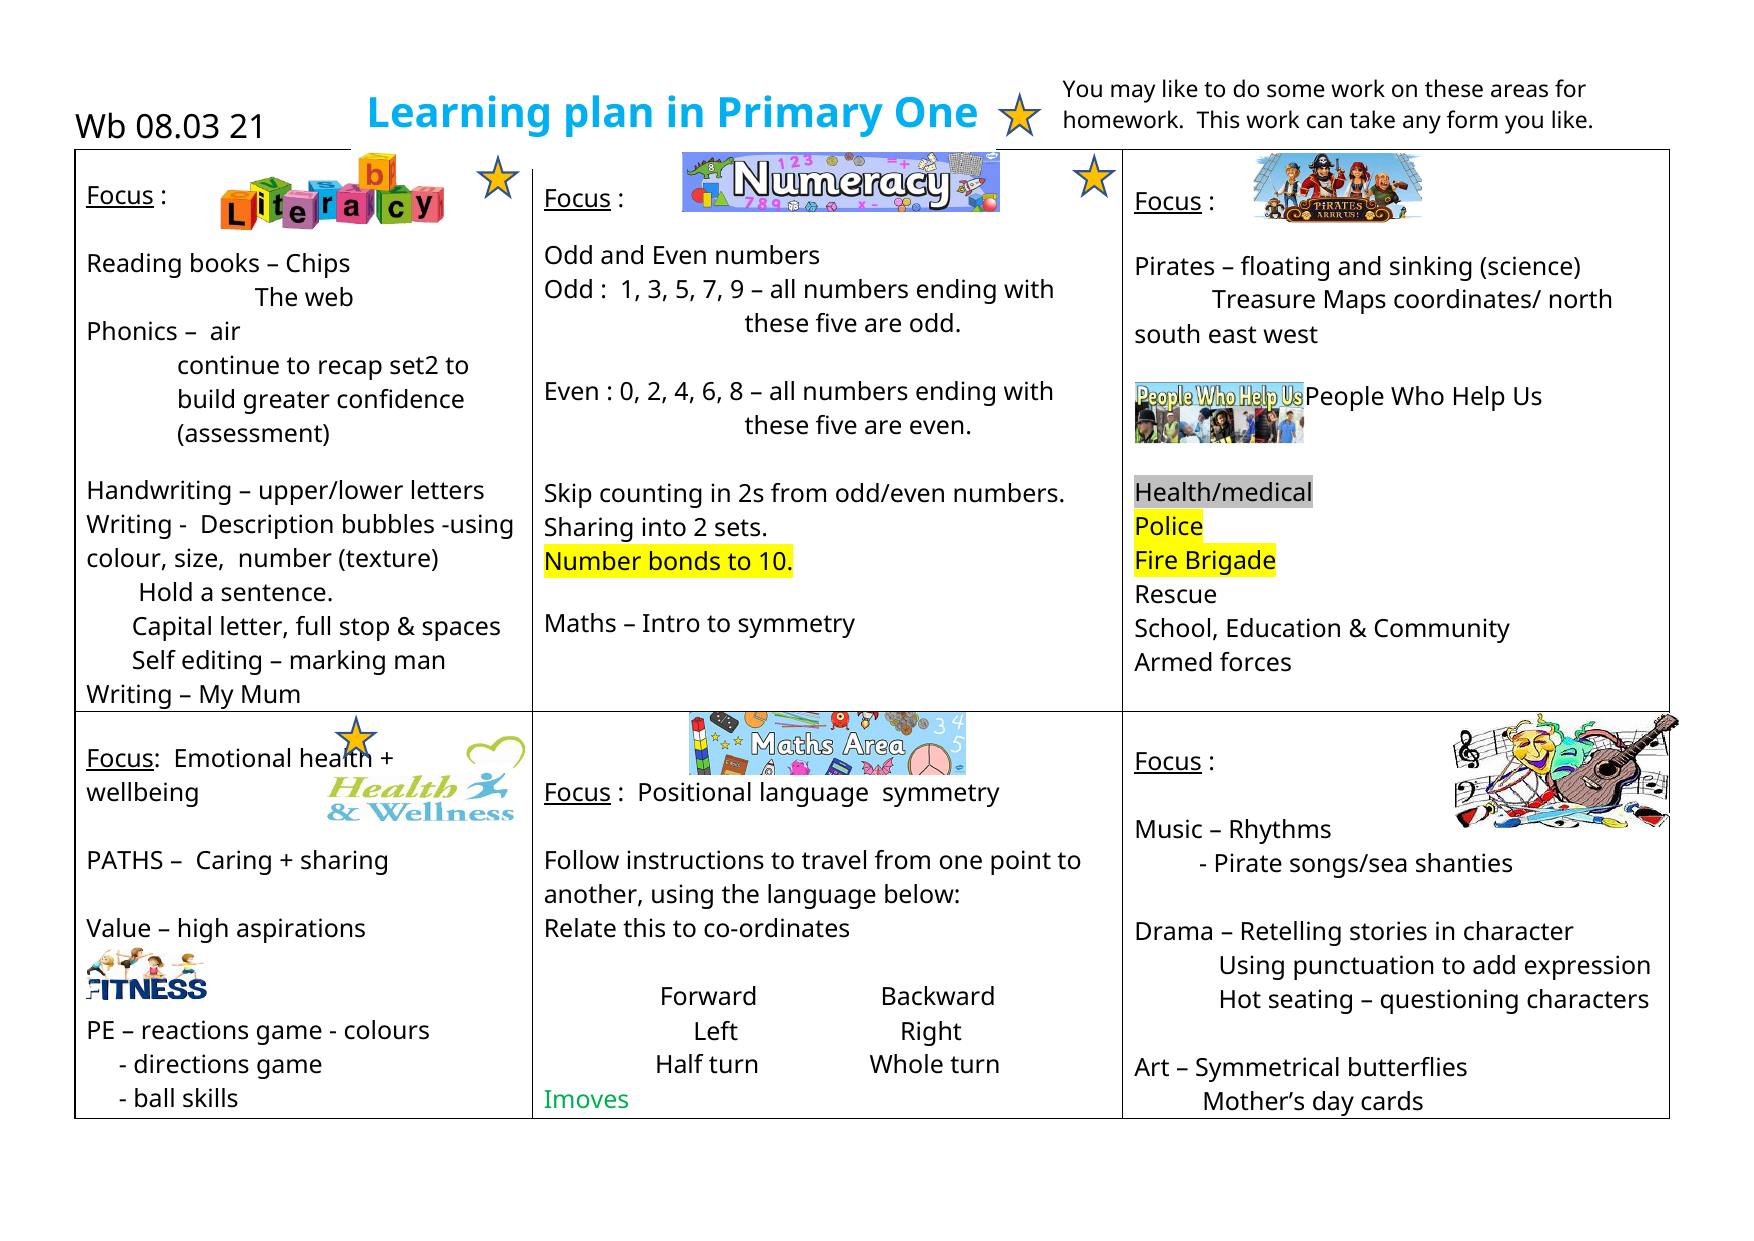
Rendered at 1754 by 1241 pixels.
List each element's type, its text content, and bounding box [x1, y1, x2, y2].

text Wb 08.03 21 [75, 65, 1710, 169]
table_cell Focus: Emotional health + wellbeing PATHS – Caring + sharing Value – high aspirations PE – reactions game - colours - directions game - ball skills [76, 712, 532, 1118]
text Learning plan in Primary One [366, 82, 981, 139]
table_header Focus : Reading books – Chips The web Phonics – air continue to recap set2 to build greater confidence (assessment) Handwriting – upper/lower letters Writing - Description bubbles -using colour, size, number (texture) Hold a sentence. Capital letter, full stop & spaces Self editing – marking man Writing – My Mum [76, 150, 532, 711]
table_cell Focus : Positional language symmetry Follow instructions to travel from one point to another, using the language below: Relate this to co-ordinates Forward Backward Left Right Half turn Whole turn Imoves [533, 712, 1122, 1118]
text You may like to do some work on these areas for homework. This work can take any form you like. [1062, 72, 1695, 135]
table_header Focus : Pirates – floating and sinking (science) Treasure Maps coordinates/ north south east west People Who Help Us Health/medical Police Fire Brigade Rescue School, Education & Community Armed forces [1123, 150, 1669, 711]
table_cell Focus : Music – Rhythms - Pirate songs/sea shanties Drama – Retelling stories in character Using punctuation to add expression Hot seating – questioning characters Art – Symmetrical butterflies Mother’s day cards [1123, 712, 1669, 1118]
table_header Focus : Odd and Even numbers Odd : 1, 3, 5, 7, 9 – all numbers ending with these five are odd. Even : 0, 2, 4, 6, 8 – all numbers ending with these five are even. Skip counting in 2s from odd/even numbers. Sharing into 2 sets. Number bonds to 10. Maths – Intro to symmetry [533, 150, 1122, 711]
